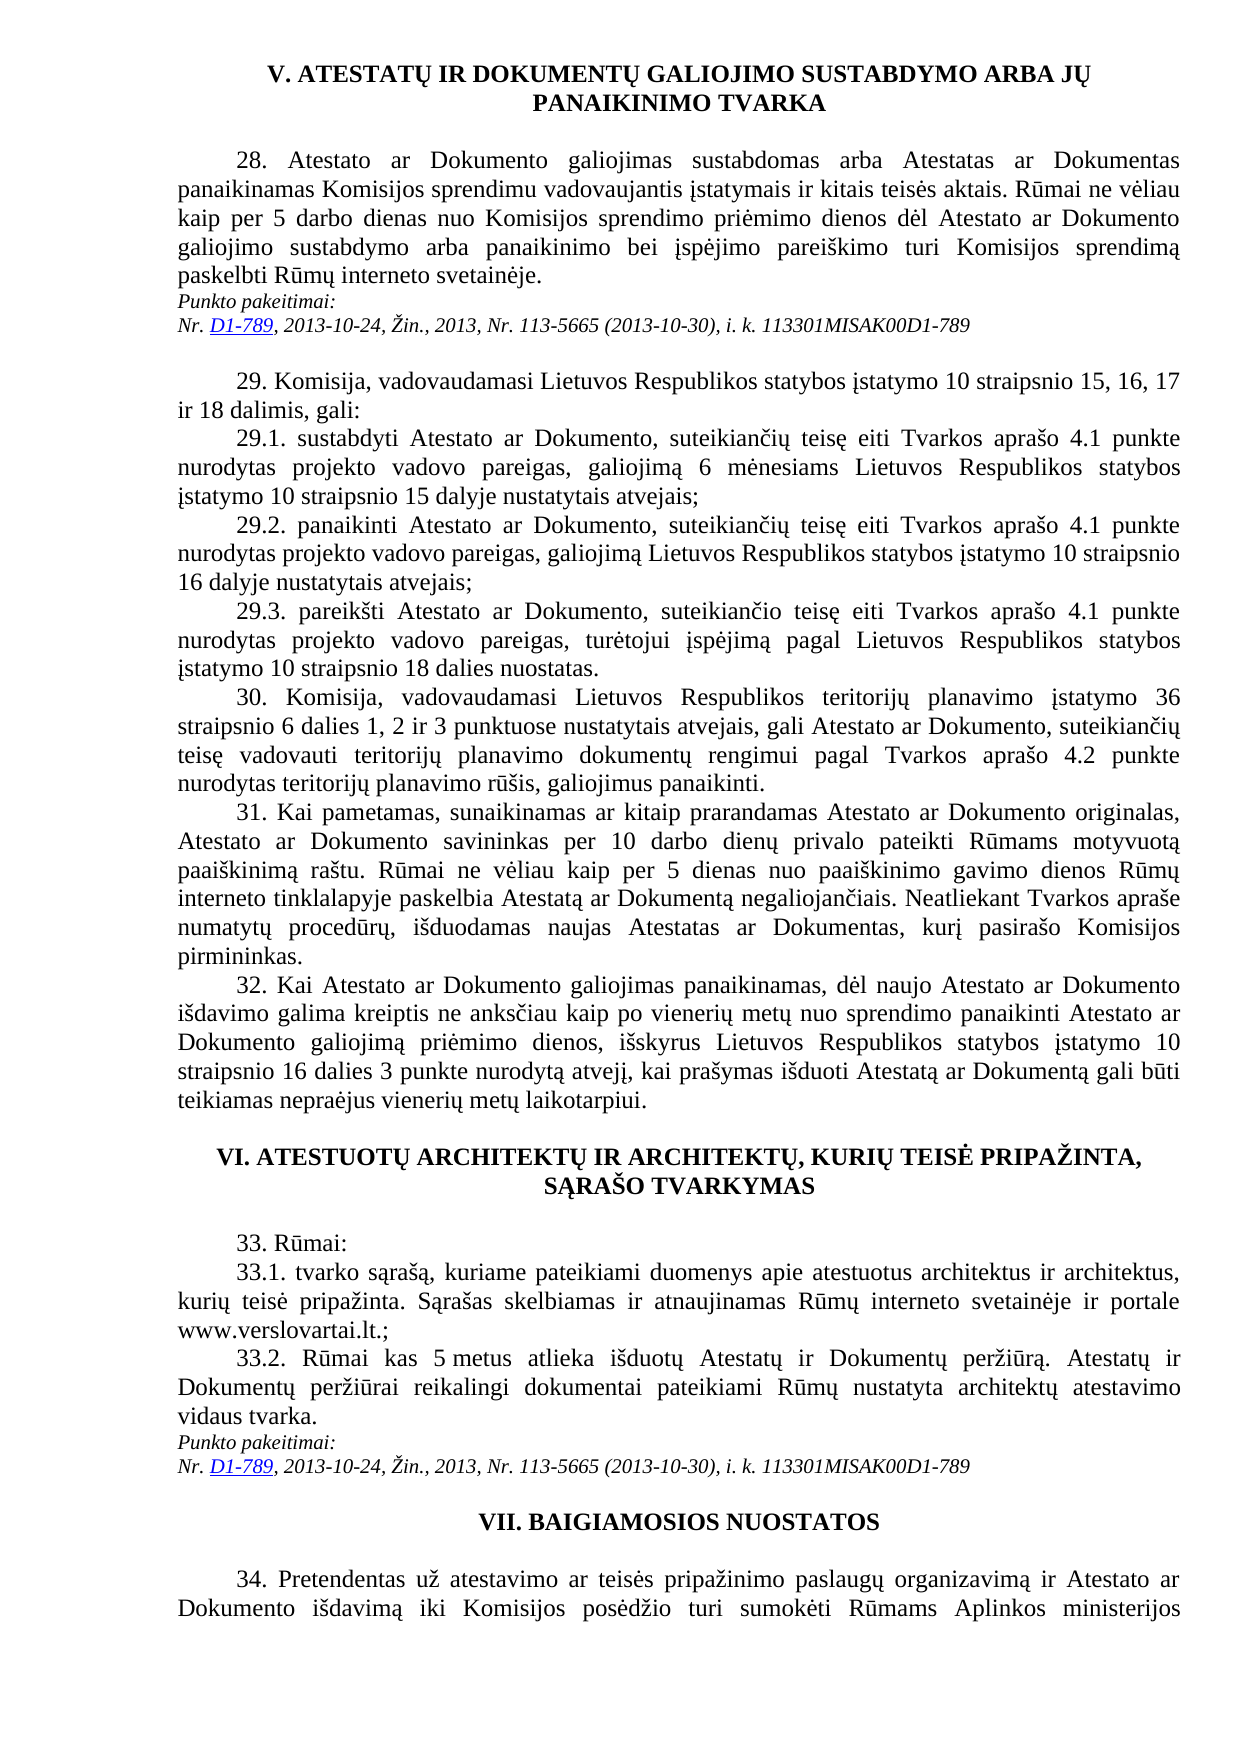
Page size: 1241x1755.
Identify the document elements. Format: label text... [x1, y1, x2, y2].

text Punkto pakeitimai: [177, 1430, 1181, 1454]
text 32. Kai Atestato ar Dokumento galiojimas panaikinamas, dėl naujo Atestato ar Dokumento išdavimo galima kreiptis ne anksčiau kaip po vienerių metų nuo sprendimo panaikinti Atestato ar Dokumento galiojimą priėmimo dienos, išskyrus Lietuvos Respublikos statybos įstatymo 10 straipsnio 16 dalies 3 punkte nurodytą atvejį, kai prašymas išduoti Atestatą ar Dokumentą gali būti teikiamas nepraėjus vienerių metų laikotarpiui. [177, 970, 1181, 1113]
text 29.2. panaikinti Atestato ar Dokumento, suteikiančių teisę eiti Tvarkos aprašo 4.1 punkte nurodytas projekto vadovo pareigas, galiojimą Lietuvos Respublikos statybos įstatymo 10 straipsnio 16 dalyje nustatytais atvejais; [177, 510, 1181, 596]
text 33. Rūmai: [177, 1228, 1181, 1257]
text 34. Pretendentas už atestavimo ar teisės pripažinimo paslaugų organizavimą ir Atestato ar Dokumento išdavimą iki Komisijos posėdžio turi sumokėti Rūmams Aplinkos ministerijos [177, 1564, 1181, 1622]
text 33.2. Rūmai kas 5 metus atlieka išduotų Atestatų ir Dokumentų peržiūrą. Atestatų ir Dokumentų peržiūrai reikalingi dokumentai pateikiami Rūmų nustatyta architektų atestavimo vidaus tvarka. [177, 1343, 1181, 1430]
text 29.3. pareikšti Atestato ar Dokumento, suteikiančio teisę eiti Tvarkos aprašo 4.1 punkte nurodytas projekto vadovo pareigas, turėtojui įspėjimą pagal Lietuvos Respublikos statybos įstatymo 10 straipsnio 18 dalies nuostatas. [177, 596, 1181, 682]
text VI. ATESTUOTŲ ARCHITEKTŲ IR ARCHITEKTŲ, KURIŲ TEISĖ PRIPAŽINTA, SĄRAŠO TVARKYMAS [177, 1142, 1181, 1200]
text Nr. D1-789, 2013-10-24, Žin., 2013, Nr. 113-5665 (2013-10-30), i. k. 113301MISAK00D1-789 [177, 1454, 1181, 1478]
text Punkto pakeitimai: [177, 289, 1181, 313]
text V. ATESTATŲ IR DOKUMENTŲ GALIOJIMO SUSTABDYMO ARBA JŲ PANAIKINIMO TVARKA [177, 59, 1181, 117]
text 31. Kai pametamas, sunaikinamas ar kitaip prarandamas Atestato ar Dokumento originalas, Atestato ar Dokumento savininkas per 10 darbo dienų privalo pateikti Rūmams motyvuotą paaiškinimą raštu. Rūmai ne vėliau kaip per 5 dienas nuo paaiškinimo gavimo dienos Rūmų interneto tinklalapyje paskelbia Atestatą ar Dokumentą negaliojančiais. Neatliekant Tvarkos apraše numatytų procedūrų, išduodamas naujas Atestatas ar Dokumentas, kurį pasirašo Komisijos pirmininkas. [177, 797, 1181, 970]
text Nr. D1-789, 2013-10-24, Žin., 2013, Nr. 113-5665 (2013-10-30), i. k. 113301MISAK00D1-789 [177, 313, 1181, 337]
text 29. Komisija, vadovaudamasi Lietuvos Respublikos statybos įstatymo 10 straipsnio 15, 16, 17 ir 18 dalimis, gali: [177, 366, 1181, 423]
text 28. Atestato ar Dokumento galiojimas sustabdomas arba Atestatas ar Dokumentas panaikinamas Komisijos sprendimu vadovaujantis įstatymais ir kitais teisės aktais. Rūmai ne vėliau kaip per 5 darbo dienas nuo Komisijos sprendimo priėmimo dienos dėl Atestato ar Dokumento galiojimo sustabdymo arba panaikinimo bei įspėjimo pareiškimo turi Komisijos sprendimą paskelbti Rūmų interneto svetainėje. [177, 145, 1181, 289]
text 29.1. sustabdyti Atestato ar Dokumento, suteikiančių teisę eiti Tvarkos aprašo 4.1 punkte nurodytas projekto vadovo pareigas, galiojimą 6 mėnesiams Lietuvos Respublikos statybos įstatymo 10 straipsnio 15 dalyje nustatytais atvejais; [177, 423, 1181, 510]
text 30. Komisija, vadovaudamasi Lietuvos Respublikos teritorijų planavimo įstatymo 36 straipsnio 6 dalies 1, 2 ir 3 punktuose nustatytais atvejais, gali Atestato ar Dokumento, suteikiančių teisę vadovauti teritorijų planavimo dokumentų rengimui pagal Tvarkos aprašo 4.2 punkte nurodytas teritorijų planavimo rūšis, galiojimus panaikinti. [177, 682, 1181, 797]
text 33.1. tvarko sąrašą, kuriame pateikiami duomenys apie atestuotus architektus ir architektus, kurių teisė pripažinta. Sąrašas skelbiamas ir atnaujinamas Rūmų interneto svetainėje ir portale www.verslovartai.lt.; [177, 1257, 1181, 1343]
text VII. BAIGIAMOSIOS NUOSTATOS [177, 1507, 1181, 1535]
